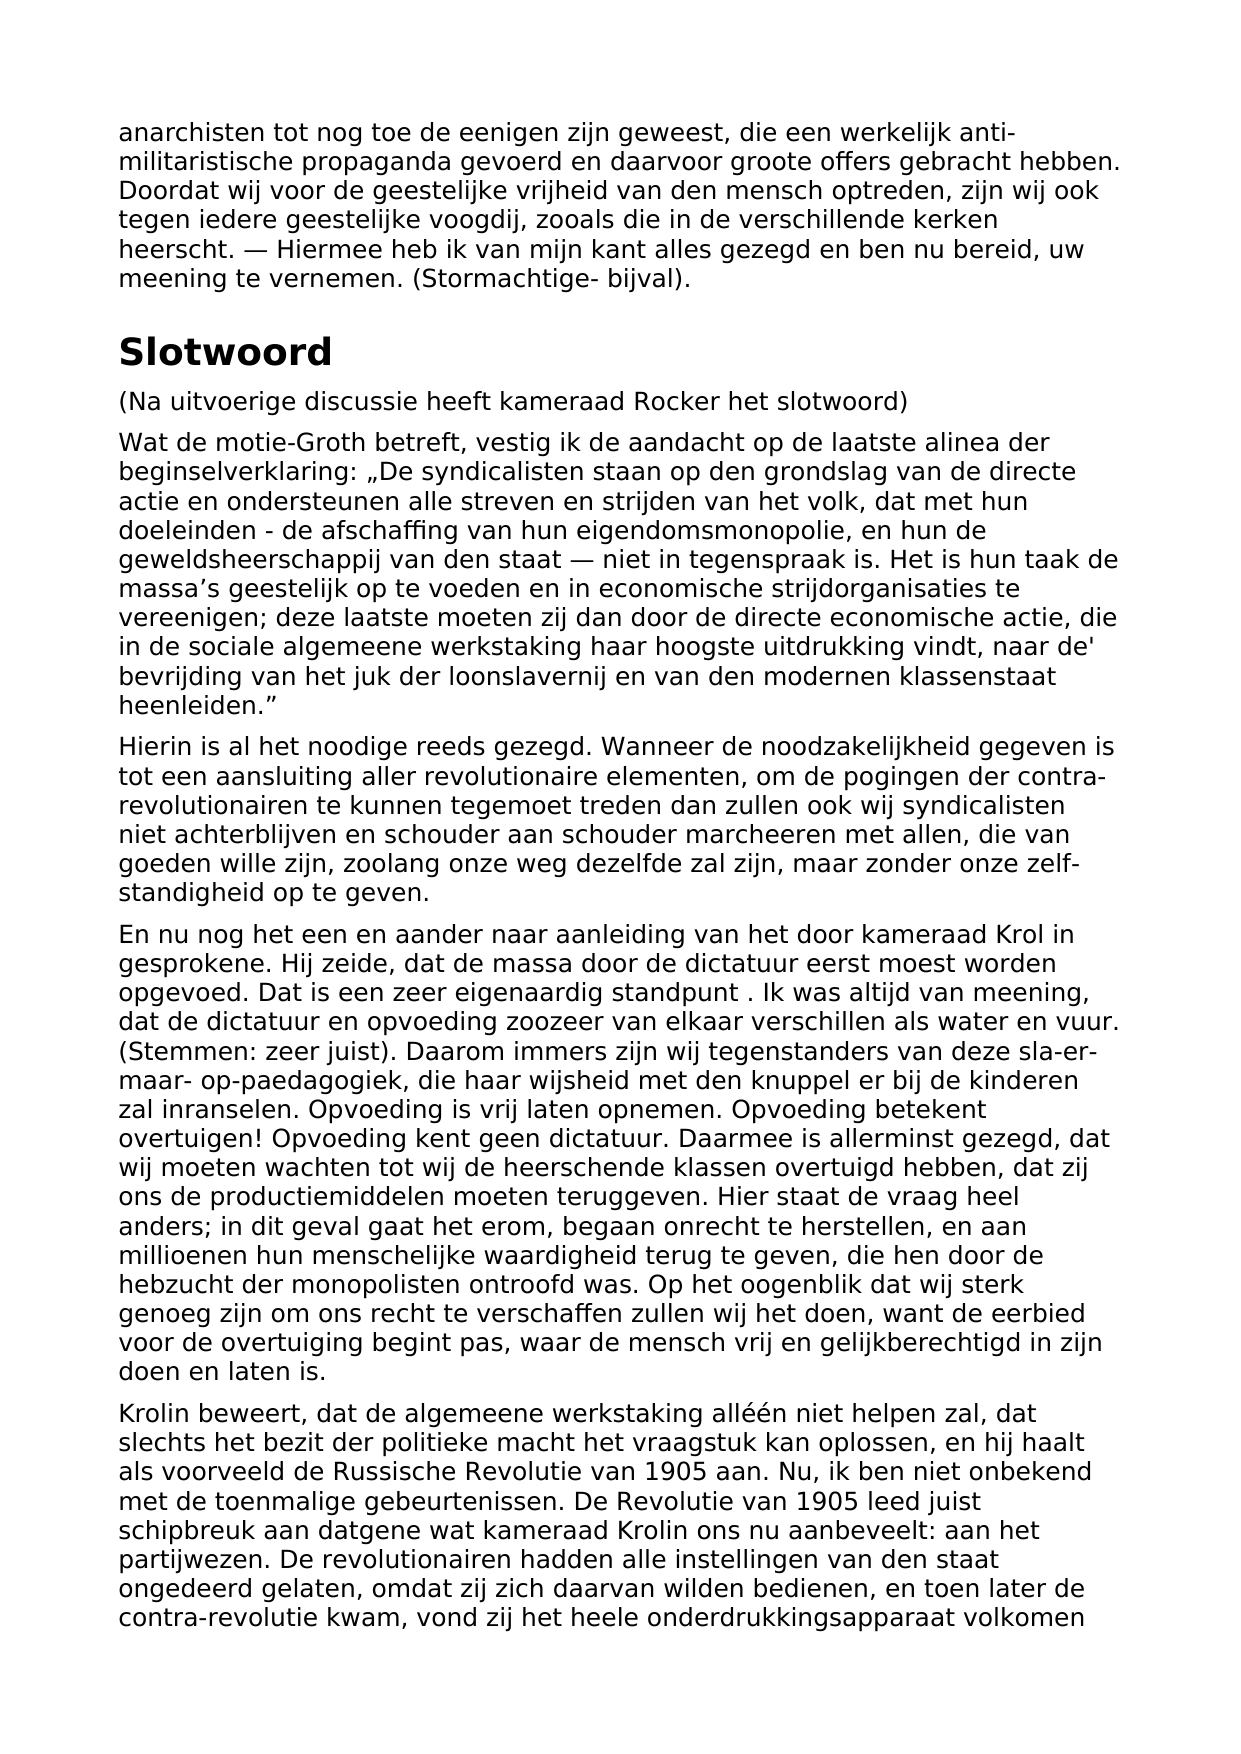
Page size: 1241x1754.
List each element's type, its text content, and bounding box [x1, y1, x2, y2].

subtitle Slotwoord [118, 331, 1122, 374]
text Hierin is al het noodige reeds gezegd. Wanneer de noodzakelijkheid gegeven is tot een aansluiting aller revolutionaire elementen, om de pogingen der contra-revolutionairen te kunnen tegemoet treden dan zullen ook wij syndicalisten niet achterblijven en schouder aan schouder marcheeren met allen, die van goeden wille zijn, zoolang onze weg dezelfde zal zijn, maar zonder onze zelf-standigheid op te geven. [118, 733, 1122, 908]
text Wat de motie-Groth betreft, vestig ik de aandacht op de laatste alinea der beginselverklaring: „De syndicalisten staan op den grondslag van de directe actie en ondersteunen alle streven en strijden van het volk, dat met hun doeleinden - de afschaffing van hun eigendomsmonopolie, en hun de geweldsheerschappij van den staat — niet in tegenspraak is. Het is hun taak de massa’s geestelijk op te voeden en in economische strijdorganisaties te vereenigen; deze laatste moeten zij dan door de directe economische actie, die in de sociale algemeene werkstaking haar hoogste uitdrukking vindt, naar de' bevrijding van het juk der loonslavernij en van den modernen klassenstaat heenleiden.” [118, 428, 1122, 720]
text anarchisten tot nog toe de eenigen zijn geweest, die een werkelijk anti-militaristische propaganda gevoerd en daarvoor groote offers gebracht hebben. Doordat wij voor de geestelijke vrijheid van den mensch optreden, zijn wij ook tegen iedere geestelijke voogdij, zooals die in de verschillende kerken heerscht. — Hiermee heb ik van mijn kant alles gezegd en ben nu bereid, uw meening te vernemen. (Stormachtige- bijval). [118, 118, 1122, 293]
text Krolin beweert, dat de algemeene werkstaking alléén niet helpen zal, dat slechts het bezit der politieke macht het vraagstuk kan oplossen, en hij haalt als voorveeld de Russische Revolutie van 1905 aan. Nu, ik ben niet onbekend met de toenmalige gebeurtenissen. De Revolutie van 1905 leed juist schipbreuk aan datgene wat kameraad Krolin ons nu aanbeveelt: aan het partijwezen. De revolutionairen hadden alle instellingen van den staat ongedeerd gelaten, omdat zij zich daarvan wilden bedienen, en toen later de contra-revolutie kwam, vond zij het heele onderdrukkingsapparaat volkomen [118, 1399, 1122, 1633]
text En nu nog het een en aander naar aanleiding van het door kameraad Krol in gesprokene. Hij zeide, dat de massa door de dictatuur eerst moest worden opgevoed. Dat is een zeer eigenaardig standpunt . Ik was altijd van meening, dat de dictatuur en opvoeding zoozeer van elkaar verschillen als water en vuur. (Stemmen: zeer juist). Daarom immers zijn wij tegenstanders van deze sla-er-maar- op-paedagogiek, die haar wijsheid met den knuppel er bij de kinderen zal inranselen. Opvoeding is vrij laten opnemen. Opvoeding betekent overtuigen! Opvoeding kent geen dictatuur. Daarmee is allerminst gezegd, dat wij moeten wachten tot wij de heerschende klassen overtuigd hebben, dat zij ons de productiemiddelen moeten teruggeven. Hier staat de vraag heel anders; in dit geval gaat het erom, begaan onrecht te herstellen, en aan millioenen hun menschelijke waardigheid terug te geven, die hen door de hebzucht der monopolisten ontroofd was. Op het oogenblik dat wij sterk genoeg zijn om ons recht te verschaffen zullen wij het doen, want de eerbied voor de overtuiging begint pas, waar de mensch vrij en gelijkberechtigd in zijn doen en laten is. [118, 920, 1122, 1387]
text (Na uitvoerige discussie heeft kameraad Rocker het slotwoord) [118, 387, 1122, 416]
